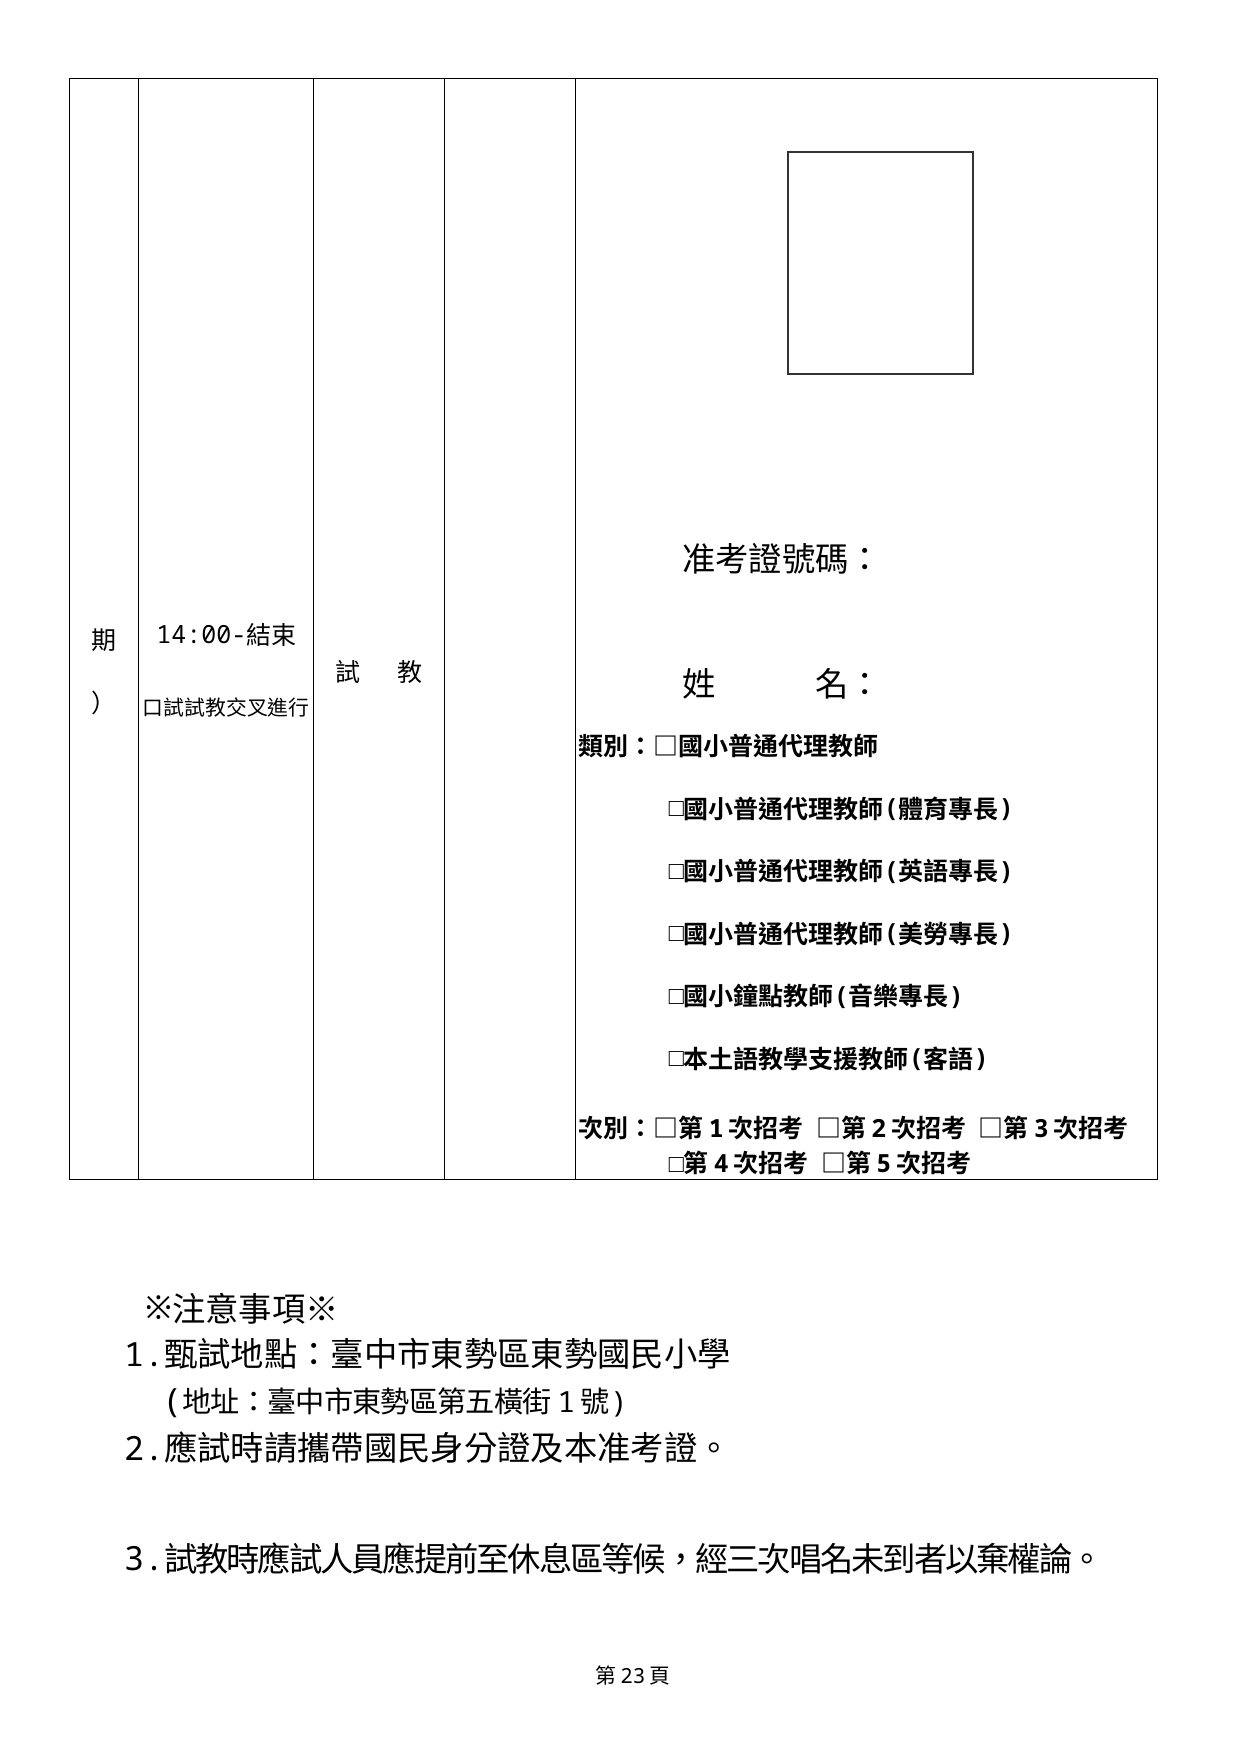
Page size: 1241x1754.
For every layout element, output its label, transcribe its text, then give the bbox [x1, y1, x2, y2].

table_cell 期 ） [70, 79, 138, 1179]
text (地址：臺中市東勢區第五橫街1號) [124, 1376, 1146, 1422]
table_header 准考證號碼： 姓 名： 類別：□國小普通代理教師 □國小普通代理教師(體育專長) □國小普通代理教師(英語專長) □國小普通代理教師(美勞專長) □國小鐘點教師(音樂專長) □本土語教學支援教師(客語) 次別：□第1次招考 □第2次招考 □第3次招考 □第4次招考 □第5次招考 [576, 79, 1157, 1179]
text 3.試教時應試人員應提前至休息區等候，經三次唱名未到者以棄權論。 [124, 1516, 1146, 1578]
text 2.應試時請攜帶國民身分證及本准考證。 [124, 1422, 1146, 1470]
table_cell 試 教 [314, 79, 444, 1179]
text 1.甄試地點：臺中市東勢區東勢國民小學 [124, 1328, 1146, 1376]
text ※注意事項※ [144, 1266, 1146, 1328]
table_cell 14:00-結束 口試試教交叉進行 [139, 79, 313, 1179]
table_cell [445, 79, 575, 1179]
